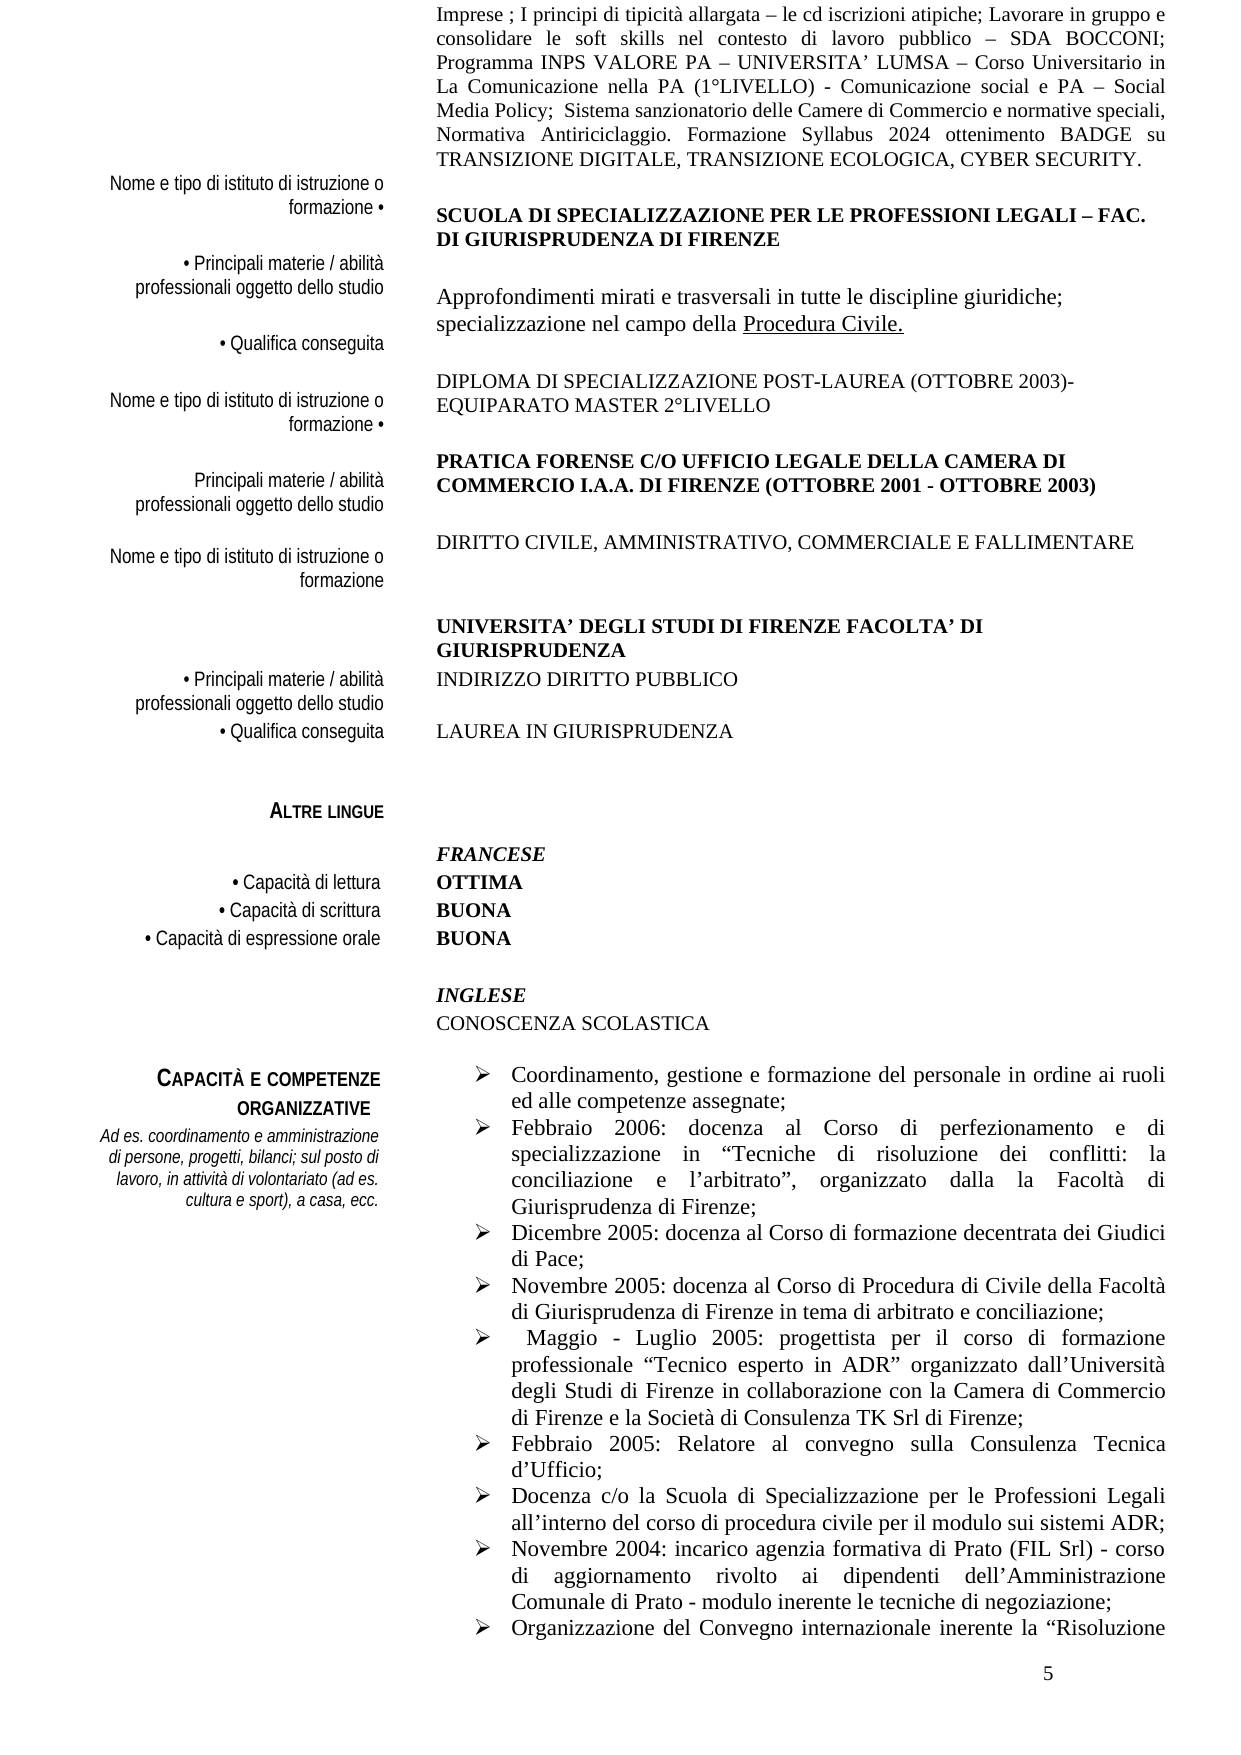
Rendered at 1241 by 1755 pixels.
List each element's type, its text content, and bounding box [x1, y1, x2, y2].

table_cell [395, 665, 425, 717]
table_header Capacità e competenze organizzative Ad es. coordinamento e amministrazione di persone, progetti, bilanci; sul posto di lavoro, in attività di volontariato (ad es. cultura e sport), a casa, ecc. [89, 1061, 395, 1641]
table_header Coordinamento, gestione e formazione del personale in ordine ai ruoli ed alle competenze assegnate; Febbraio 2006: docenza al Corso di perfezionamento e di specializzazione in “Tecniche di risoluzione dei conflitti: la conciliazione e l’arbitrato”, organizzato dalla la Facoltà di Giurisprudenza di Firenze; Dicembre 2005: docenza al Corso di formazione decentrata dei Giudici di Pace; Novembre 2005: docenza al Corso di Procedura di Civile della Facoltà di Giurisprudenza di Firenze in tema di arbitrato e conciliazione; Maggio - Luglio 2005: progettista per il corso di formazione professionale “Tecnico esperto in ADR” organizzato dall’Università degli Studi di Firenze in collaborazione con la Camera di Commercio di Firenze e la Società di Consulenza TK Srl di Firenze; Febbraio 2005: Relatore al convegno sulla Consulenza Tecnica d’Ufficio; Docenza c/o la Scuola di Specializzazione per le Professioni Legali all’interno del corso di procedura civile per il modulo sui sistemi ADR; Novembre 2004: incarico agenzia formativa di Prato (FIL Srl) - corso di aggiornamento rivolto ai dipendenti dell’Amministrazione Comunale di Prato - modulo inerente le tecniche di negoziazione; Organizzazione del Convegno internazionale inerente la “Risoluzione [425, 1061, 1178, 1641]
table_cell [395, 924, 425, 952]
table_cell [395, 868, 425, 896]
table_header [395, 0, 425, 664]
table_cell [395, 1009, 425, 1037]
table_cell • Qualifica conseguita [89, 717, 395, 745]
table_cell INGLESE [425, 952, 1178, 1009]
table_cell BUONA [425, 924, 1178, 952]
table_cell LAUREA IN GIURISPRUDENZA [425, 717, 1178, 745]
table_cell CONOSCENZA SCOLASTICA [425, 1009, 1178, 1037]
table_cell • Capacità di scrittura [89, 896, 395, 924]
table_cell BUONA [425, 896, 1178, 924]
table_cell [395, 952, 425, 1009]
table_cell INDIRIZZO DIRITTO PUBBLICO [425, 665, 1178, 717]
table_header FRANCESE [425, 839, 1178, 868]
table_header Imprese ; I principi di tipicità allargata – le cd iscrizioni atipiche; Lavorare in gruppo e consolidare le soft skills nel contesto di lavoro pubblico – SDA BOCCONI; Programma INPS VALORE PA – UNIVERSITA’ LUMSA – Corso Universitario in La Comunicazione nella PA (1°LIVELLO) - Comunicazione social e PA – Social Media Policy; Sistema sanzionatorio delle Camere di Commercio e normative speciali, Normativa Antiriciclaggio. Formazione Syllabus 2024 ottenimento BADGE su TRANSIZIONE DIGITALE, TRANSIZIONE ECOLOGICA, CYBER SECURITY. SCUOLA DI SPECIALIZZAZIONE PER LE PROFESSIONI LEGALI – FAC. DI GIURISPRUDENZA DI FIRENZE Approfondimenti mirati e trasversali in tutte le discipline giuridiche; specializzazione nel campo della Procedura Civile. DIPLOMA DI SPECIALIZZAZIONE POST-LAUREA (OTTOBRE 2003)- EQUIPARATO MASTER 2°LIVELLO PRATICA FORENSE C/O UFFICIO LEGALE DELLA CAMERA DI COMMERCIO I.A.A. DI FIRENZE (OTTOBRE 2001 - OTTOBRE 2003) DIRITTO CIVILE, AMMINISTRATIVO, COMMERCIALE E FALLIMENTARE UNIVERSITA’ DEGLI STUDI DI FIRENZE FACOLTA’ DI GIURISPRUDENZA [425, 0, 1178, 664]
table_header Nome e tipo di istituto di istruzione o formazione • • Principali materie / abilità professionali oggetto dello studio • Qualifica conseguita Nome e tipo di istituto di istruzione o formazione • Principali materie / abilità professionali oggetto dello studio Nome e tipo di istituto di istruzione o formazione [89, 0, 395, 664]
table_cell • Capacità di espressione orale [89, 924, 395, 952]
table_cell • Principali materie / abilità professionali oggetto dello studio [89, 665, 395, 717]
table_header Altre lingue [89, 797, 395, 823]
table_cell [89, 1009, 395, 1037]
table_cell • Capacità di lettura [89, 868, 395, 896]
table_header [395, 1061, 425, 1641]
table_cell [395, 896, 425, 924]
table_cell [395, 717, 425, 745]
table_cell OTTIMA [425, 868, 1178, 896]
table_header [89, 839, 395, 868]
table_cell [89, 952, 395, 1009]
table_header [395, 839, 425, 868]
